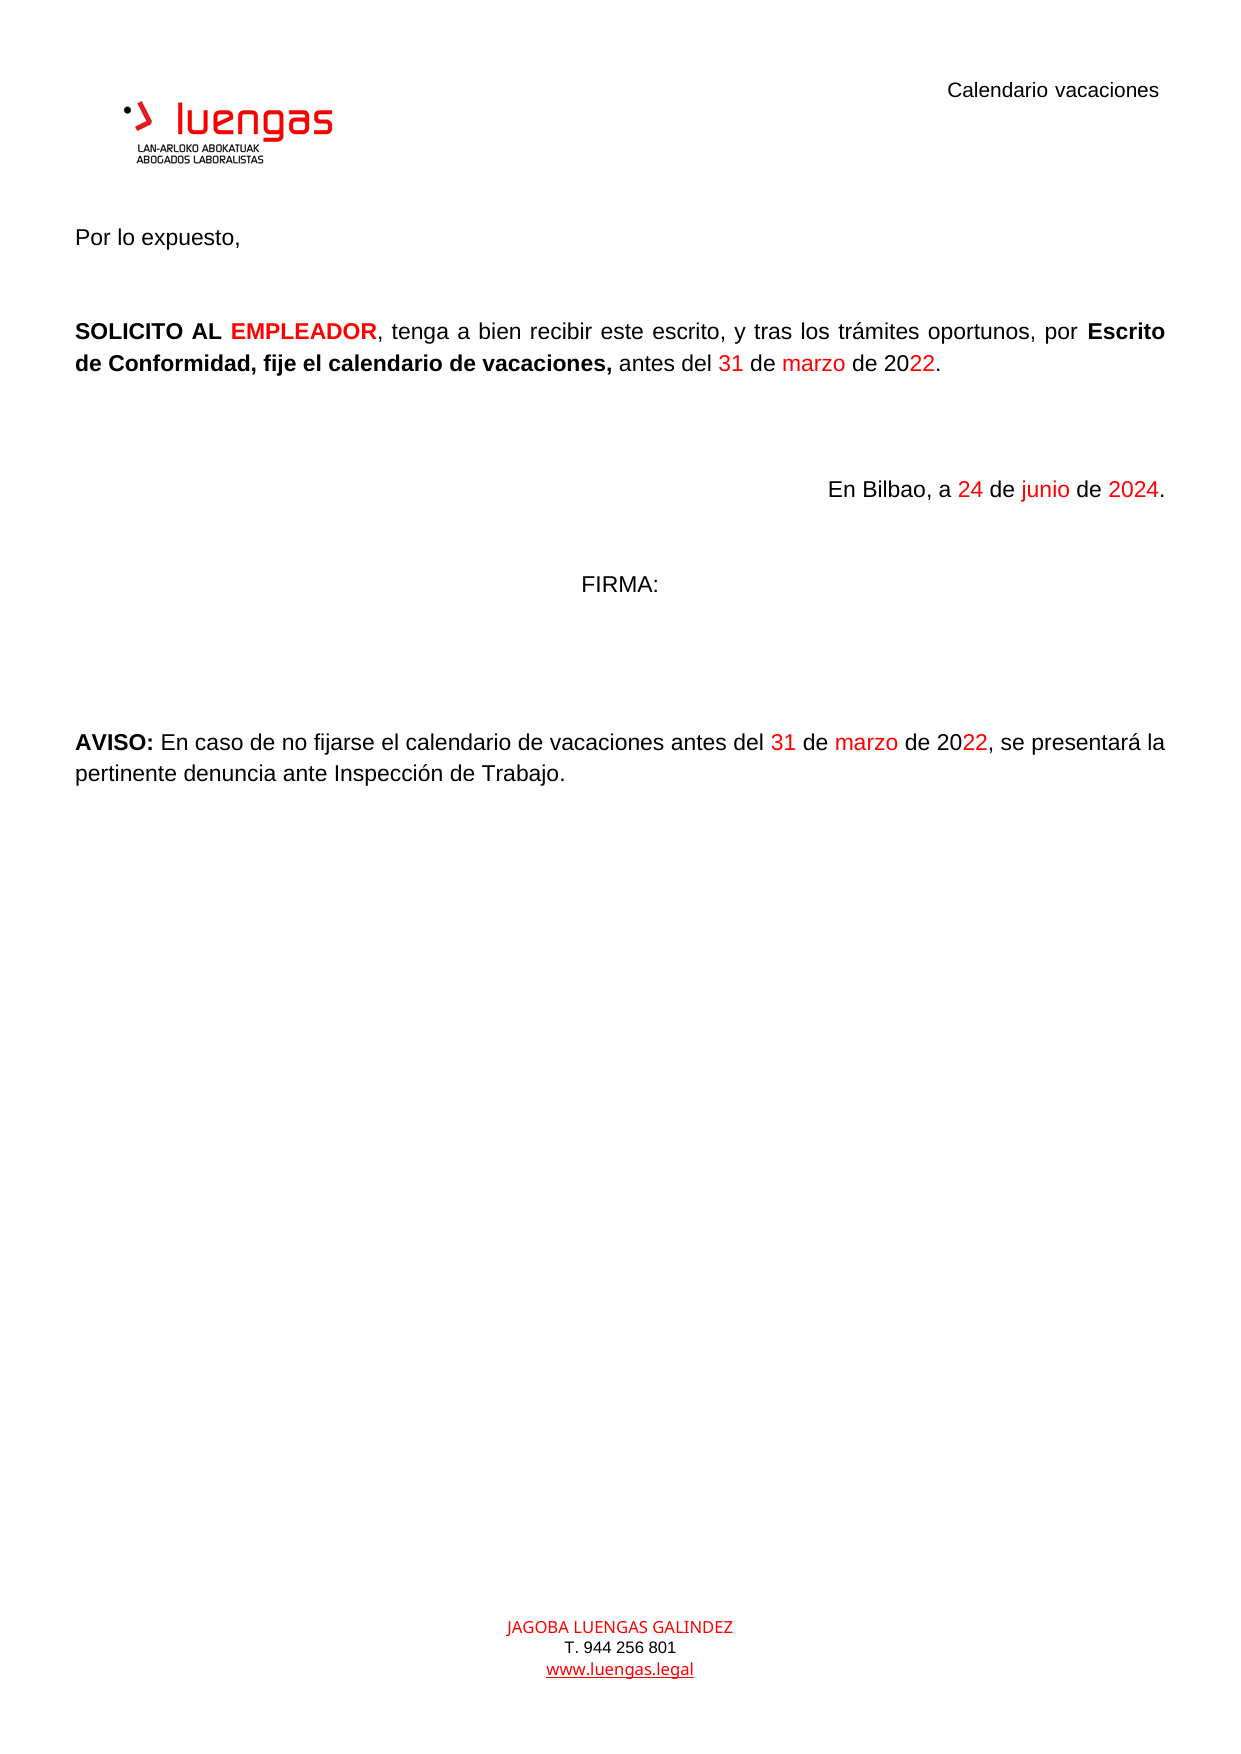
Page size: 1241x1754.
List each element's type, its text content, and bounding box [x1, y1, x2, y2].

text SOLICITO AL EMPLEADOR, tenga a bien recibir este escrito, y tras los trámites oportunos, por Escrito de Conformidad, fije el calendario de vacaciones, antes del 31 de marzo de 2022. [75, 318, 1165, 376]
text FIRMA: [75, 571, 1165, 597]
text Por lo expuesto, [75, 223, 1165, 250]
text En Bilbao, a 24 de junio de 2024. [75, 476, 1165, 502]
text AVISO: En caso de no fijarse el calendario de vacaciones antes del 31 de marzo de 2022, se presentará la pertinente denuncia ante Inspección de Trabajo. [75, 728, 1165, 786]
